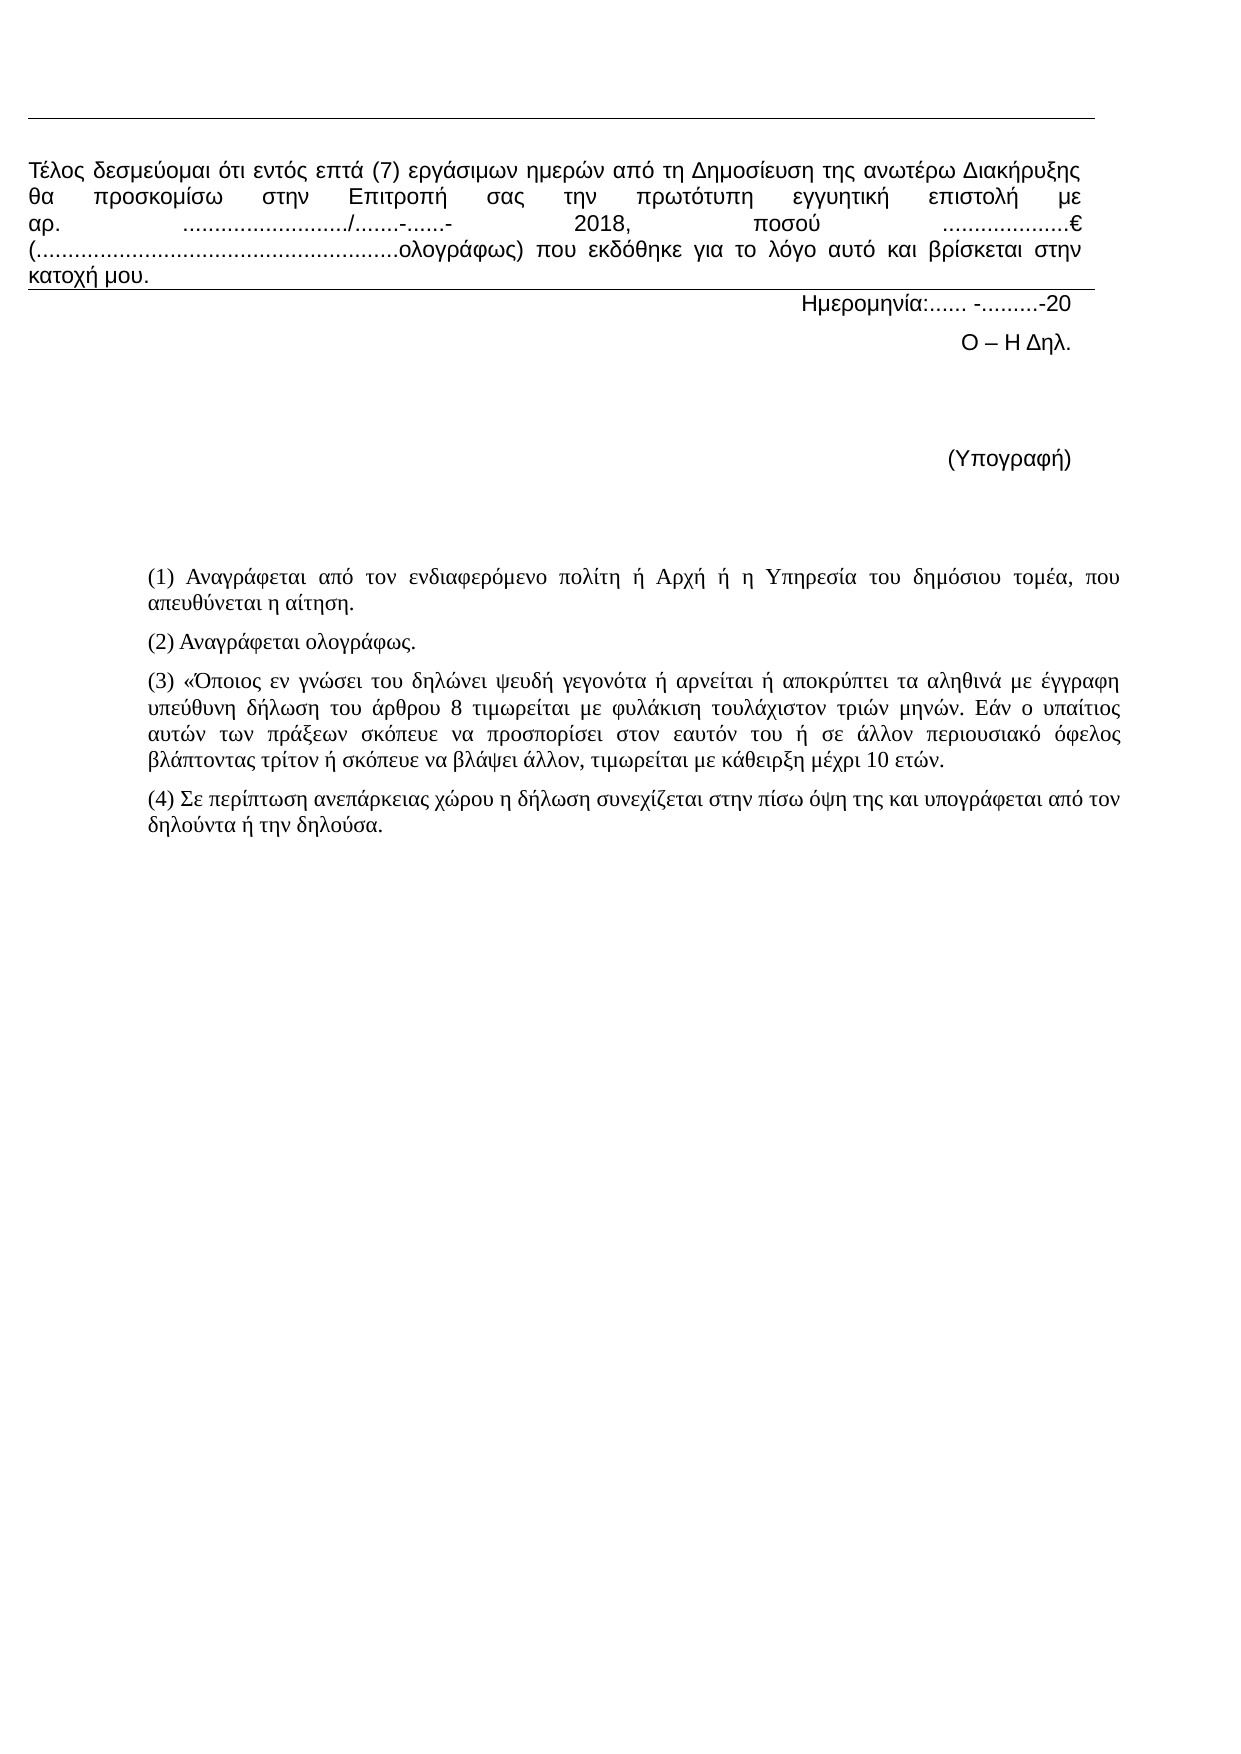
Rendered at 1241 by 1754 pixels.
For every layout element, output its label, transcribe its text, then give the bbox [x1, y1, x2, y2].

text Ημερομηνία:...... -.........-20 [118, 290, 1072, 316]
text (2) Αναγράφεται ολογράφως. [148, 628, 1122, 655]
text (1) Αναγράφεται από τον ενδιαφερόμενο πολίτη ή Αρχή ή η Υπηρεσία του δημόσιου τομέα, που απευθύνεται η αίτηση. [148, 563, 1122, 616]
text Ο – Η Δηλ. [118, 329, 1072, 355]
text (4) Σε περίπτωση ανεπάρκειας χώρου η δήλωση συνεχίζεται στην πίσω όψη της και υπογράφεται από τον δηλούντα ή την δηλούσα. [148, 785, 1122, 838]
text (3) «Όποιος εν γνώσει του δηλώνει ψευδή γεγονότα ή αρνείται ή αποκρύπτει τα αληθινά με έγγραφη υπεύθυνη δήλωση του άρθρου 8 τιμωρείται με φυλάκιση τουλάχιστον τριών μηνών. Εάν ο υπαίτιος αυτών των πράξεων σκόπευε να προσπορίσει στον εαυτόν του ή σε άλλον περιουσιακό όφελος βλάπτοντας τρίτον ή σκόπευε να βλάψει άλλον, τιμωρείται με κάθειρξη μέχρι 10 ετών. [148, 667, 1122, 773]
table_cell Τέλος δεσμεύομαι ότι εντός επτά (7) εργάσιμων ημερών από τη Δημοσίευση της ανωτέρω Διακήρυξης θα προσκομίσω στην Επιτροπή σας την πρωτότυπη εγγυητική επιστολή με αρ. ........................../.......-......- 2018, ποσού ....................€ (.........................................................ολογράφως) που εκδόθηκε για το λόγο αυτό και βρίσκεται στην κατοχή μου. [28, 119, 1095, 289]
text (Υπογραφή) [118, 445, 1072, 472]
